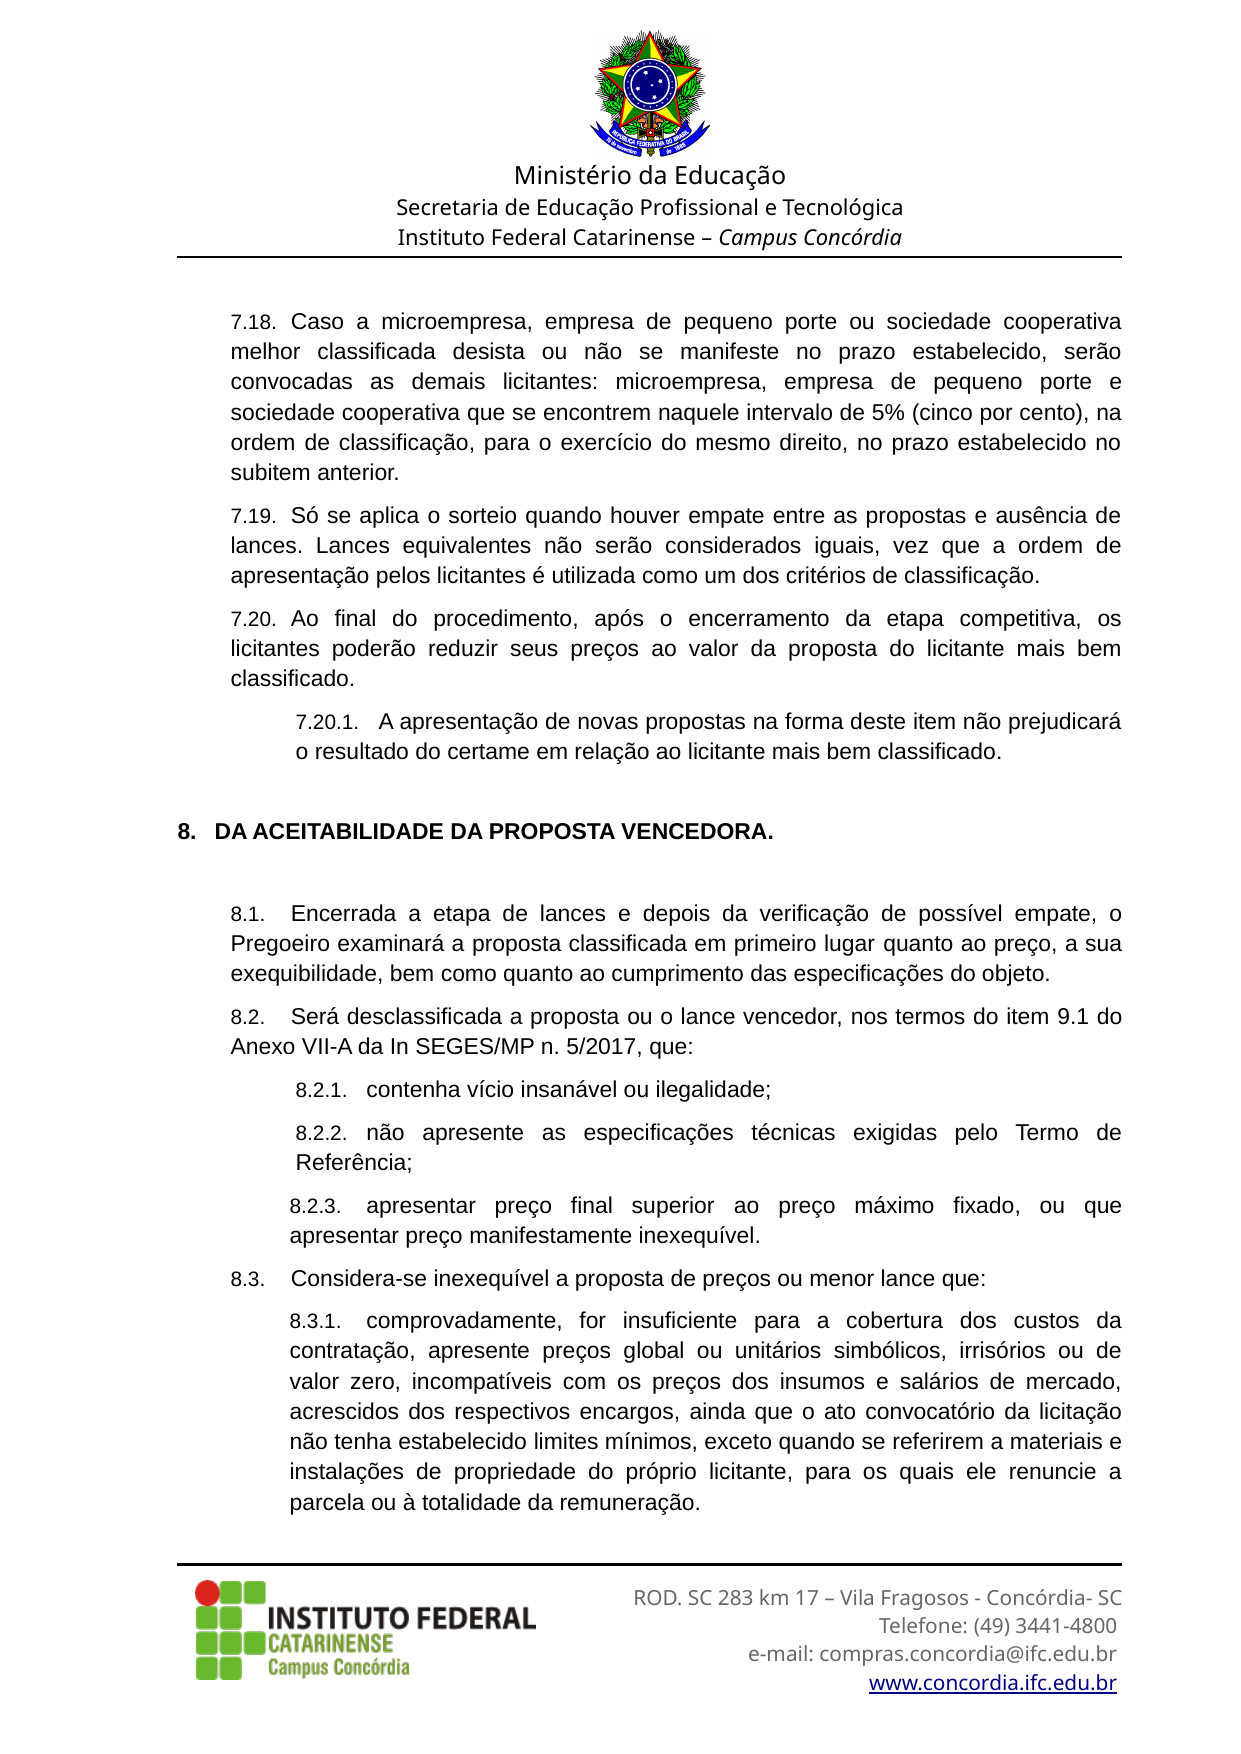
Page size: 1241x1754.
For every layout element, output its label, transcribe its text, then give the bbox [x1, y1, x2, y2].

list Só se aplica o sorteio quando houver empate entre as propostas e ausência de lances. Lances equivalentes não serão considerados iguais, vez que a ordem de apresentação pelos licitantes é utilizada como um dos critérios de classificação. [230, 502, 1122, 588]
list Encerrada a etapa de lances e depois da verificação de possível empate, o Pregoeiro examinará a proposta classificada em primeiro lugar quanto ao preço, a sua exequibilidade, bem como quanto ao cumprimento das especificações do objeto. [230, 900, 1122, 987]
list apresentar preço final superior ao preço máximo fixado, ou que apresentar preço manifestamente inexequível. [289, 1192, 1122, 1248]
list Será desclassificada a proposta ou o lance vencedor, nos termos do item 9.1 do Anexo VII-A da In SEGES/MP n. 5/2017, que: [230, 1003, 1122, 1059]
list DA ACEITABILIDADE DA PROPOSTA VENCEDORA. [177, 818, 1122, 845]
list Considera-se inexequível a proposta de preços ou menor lance que: [230, 1264, 1122, 1291]
list Ao final do procedimento, após o encerramento da etapa competitiva, os licitantes poderão reduzir seus preços ao valor da proposta do licitante mais bem classificado. [230, 605, 1122, 692]
list não apresente as especificações técnicas exigidas pelo Termo de Referência; [295, 1119, 1122, 1175]
picture [195, 1580, 536, 1680]
list comprovadamente, for insuficiente para a cobertura dos custos da contratação, apresente preços global ou unitários simbólicos, irrisórios ou de valor zero, incompatíveis com os preços dos insumos e salários de mercado, acrescidos dos respectivos encargos, ainda que o ato convocatório da licitação não tenha estabelecido limites mínimos, exceto quando se referirem a materiais e instalações de propriedade do próprio licitante, para os quais ele renuncie a parcela ou à totalidade da remuneração. [289, 1307, 1122, 1515]
list Caso a microempresa, empresa de pequeno porte ou sociedade cooperativa melhor classificada desista ou não se manifeste no prazo estabelecido, serão convocadas as demais licitantes: microempresa, empresa de pequeno porte e sociedade cooperativa que se encontrem naquele intervalo de 5% (cinco por cento), na ordem de classificação, para o exercício do mesmo direito, no prazo estabelecido no subitem anterior. [230, 308, 1122, 485]
list A apresentação de novas propostas na forma deste item não prejudicará o resultado do certame em relação ao licitante mais bem classificado. [295, 708, 1122, 764]
list contenha vício insanável ou ilegalidade; [295, 1076, 1122, 1102]
